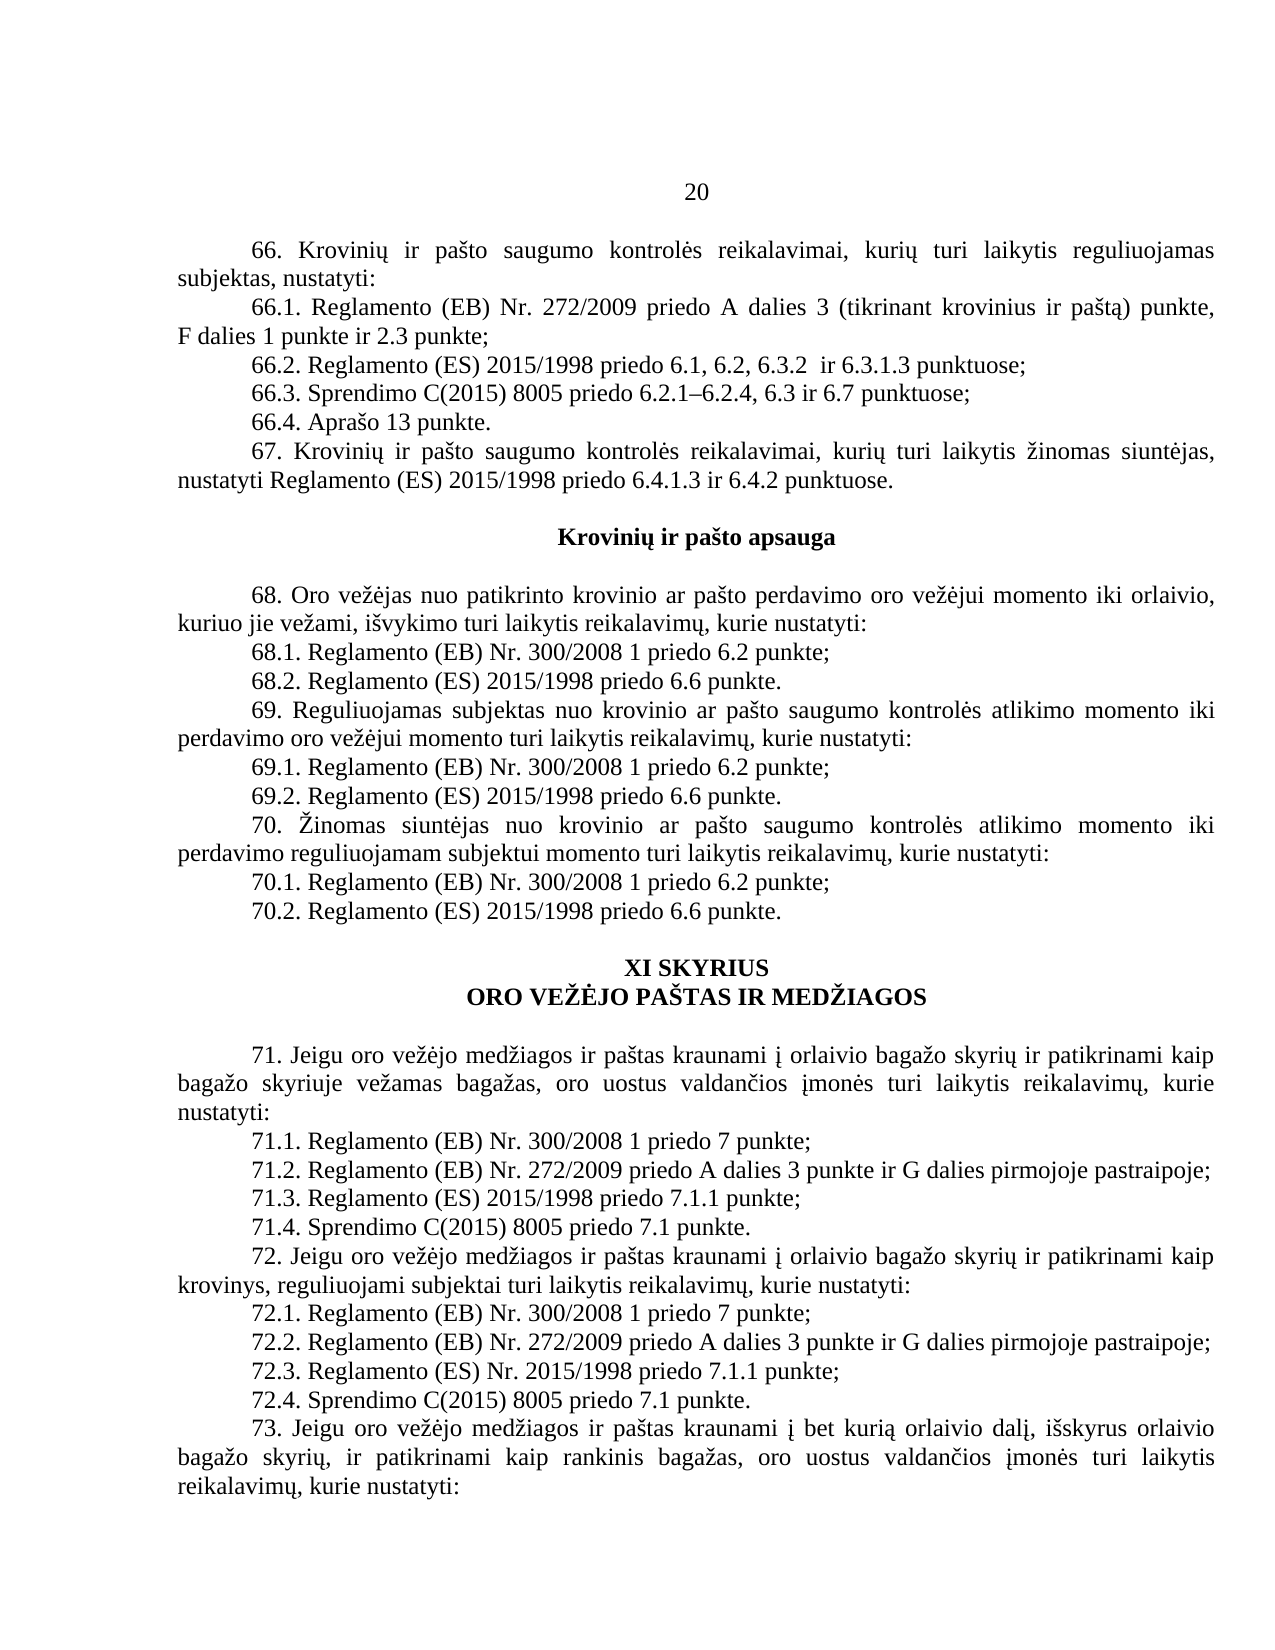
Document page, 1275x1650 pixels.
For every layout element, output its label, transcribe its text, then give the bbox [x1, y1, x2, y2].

text 71.1. Reglamento (EB) Nr. 300/2008 1 priedo 7 punkte; [177, 1126, 1216, 1155]
text 69.2. Reglamento (ES) 2015/1998 priedo 6.6 punkte. [177, 781, 1216, 810]
text 66.1. Reglamento (EB) Nr. 272/2009 priedo A dalies 3 (tikrinant krovinius ir paštą) punkte, F dalies 1 punkte ir 2.3 punkte; [177, 292, 1216, 350]
text 71.2. Reglamento (EB) Nr. 272/2009 priedo A dalies 3 punkte ir G dalies pirmojoje pastraipoje; [177, 1155, 1216, 1183]
text 66.2. Reglamento (ES) 2015/1998 priedo 6.1, 6.2, 6.3.2 ir 6.3.1.3 punktuose; [177, 350, 1216, 378]
text 68. Oro vežėjas nuo patikrinto krovinio ar pašto perdavimo oro vežėjui momento iki orlaivio, kuriuo jie vežami, išvykimo turi laikytis reikalavimų, kurie nustatyti: [177, 580, 1216, 637]
text 71.3. Reglamento (ES) 2015/1998 priedo 7.1.1 punkte; [177, 1183, 1216, 1212]
text 68.2. Reglamento (ES) 2015/1998 priedo 6.6 punkte. [177, 666, 1216, 695]
text 66. Krovinių ir pašto saugumo kontrolės reikalavimai, kurių turi laikytis reguliuojamas subjektas, nustatyti: [177, 235, 1216, 292]
text 72. Jeigu oro vežėjo medžiagos ir paštas kraunami į orlaivio bagažo skyrių ir patikrinami kaip krovinys, reguliuojami subjektai turi laikytis reikalavimų, kurie nustatyti: [177, 1241, 1216, 1298]
text 71. Jeigu oro vežėjo medžiagos ir paštas kraunami į orlaivio bagažo skyrių ir patikrinami kaip bagažo skyriuje vežamas bagažas, oro uostus valdančios įmonės turi laikytis reikalavimų, kurie nustatyti: [177, 1040, 1216, 1126]
text ORO VEŽĖJO PAŠTAS IR MEDŽIAGOS [177, 982, 1216, 1011]
text 66.3. Sprendimo C(2015) 8005 priedo 6.2.1–6.2.4, 6.3 ir 6.7 punktuose; [177, 378, 1216, 407]
text 72.1. Reglamento (EB) Nr. 300/2008 1 priedo 7 punkte; [177, 1298, 1216, 1327]
text 72.4. Sprendimo C(2015) 8005 priedo 7.1 punkte. [177, 1385, 1216, 1413]
text 71.4. Sprendimo C(2015) 8005 priedo 7.1 punkte. [177, 1212, 1216, 1241]
text 70. Žinomas siuntėjas nuo krovinio ar pašto saugumo kontrolės atlikimo momento iki perdavimo reguliuojamam subjektui momento turi laikytis reikalavimų, kurie nustatyti: [177, 810, 1216, 867]
text 70.1. Reglamento (EB) Nr. 300/2008 1 priedo 6.2 punkte; [177, 867, 1216, 896]
text 66.4. Aprašo 13 punkte. [177, 407, 1216, 436]
text 69. Reguliuojamas subjektas nuo krovinio ar pašto saugumo kontrolės atlikimo momento iki perdavimo oro vežėjui momento turi laikytis reikalavimų, kurie nustatyti: [177, 695, 1216, 752]
text 73. Jeigu oro vežėjo medžiagos ir paštas kraunami į bet kurią orlaivio dalį, išskyrus orlaivio bagažo skyrių, ir patikrinami kaip rankinis bagažas, oro uostus valdančios įmonės turi laikytis reikalavimų, kurie nustatyti: [177, 1413, 1216, 1500]
text Krovinių ir pašto apsauga [177, 522, 1216, 551]
text 69.1. Reglamento (EB) Nr. 300/2008 1 priedo 6.2 punkte; [177, 752, 1216, 781]
text 67. Krovinių ir pašto saugumo kontrolės reikalavimai, kurių turi laikytis žinomas siuntėjas, nustatyti Reglamento (ES) 2015/1998 priedo 6.4.1.3 ir 6.4.2 punktuose. [177, 436, 1216, 493]
text 72.3. Reglamento (ES) Nr. 2015/1998 priedo 7.1.1 punkte; [177, 1356, 1216, 1385]
text 68.1. Reglamento (EB) Nr. 300/2008 1 priedo 6.2 punkte; [177, 637, 1216, 666]
text 70.2. Reglamento (ES) 2015/1998 priedo 6.6 punkte. [177, 896, 1216, 925]
text 72.2. Reglamento (EB) Nr. 272/2009 priedo A dalies 3 punkte ir G dalies pirmojoje pastraipoje; [177, 1327, 1216, 1356]
text XI SKYRIUS [177, 953, 1216, 982]
